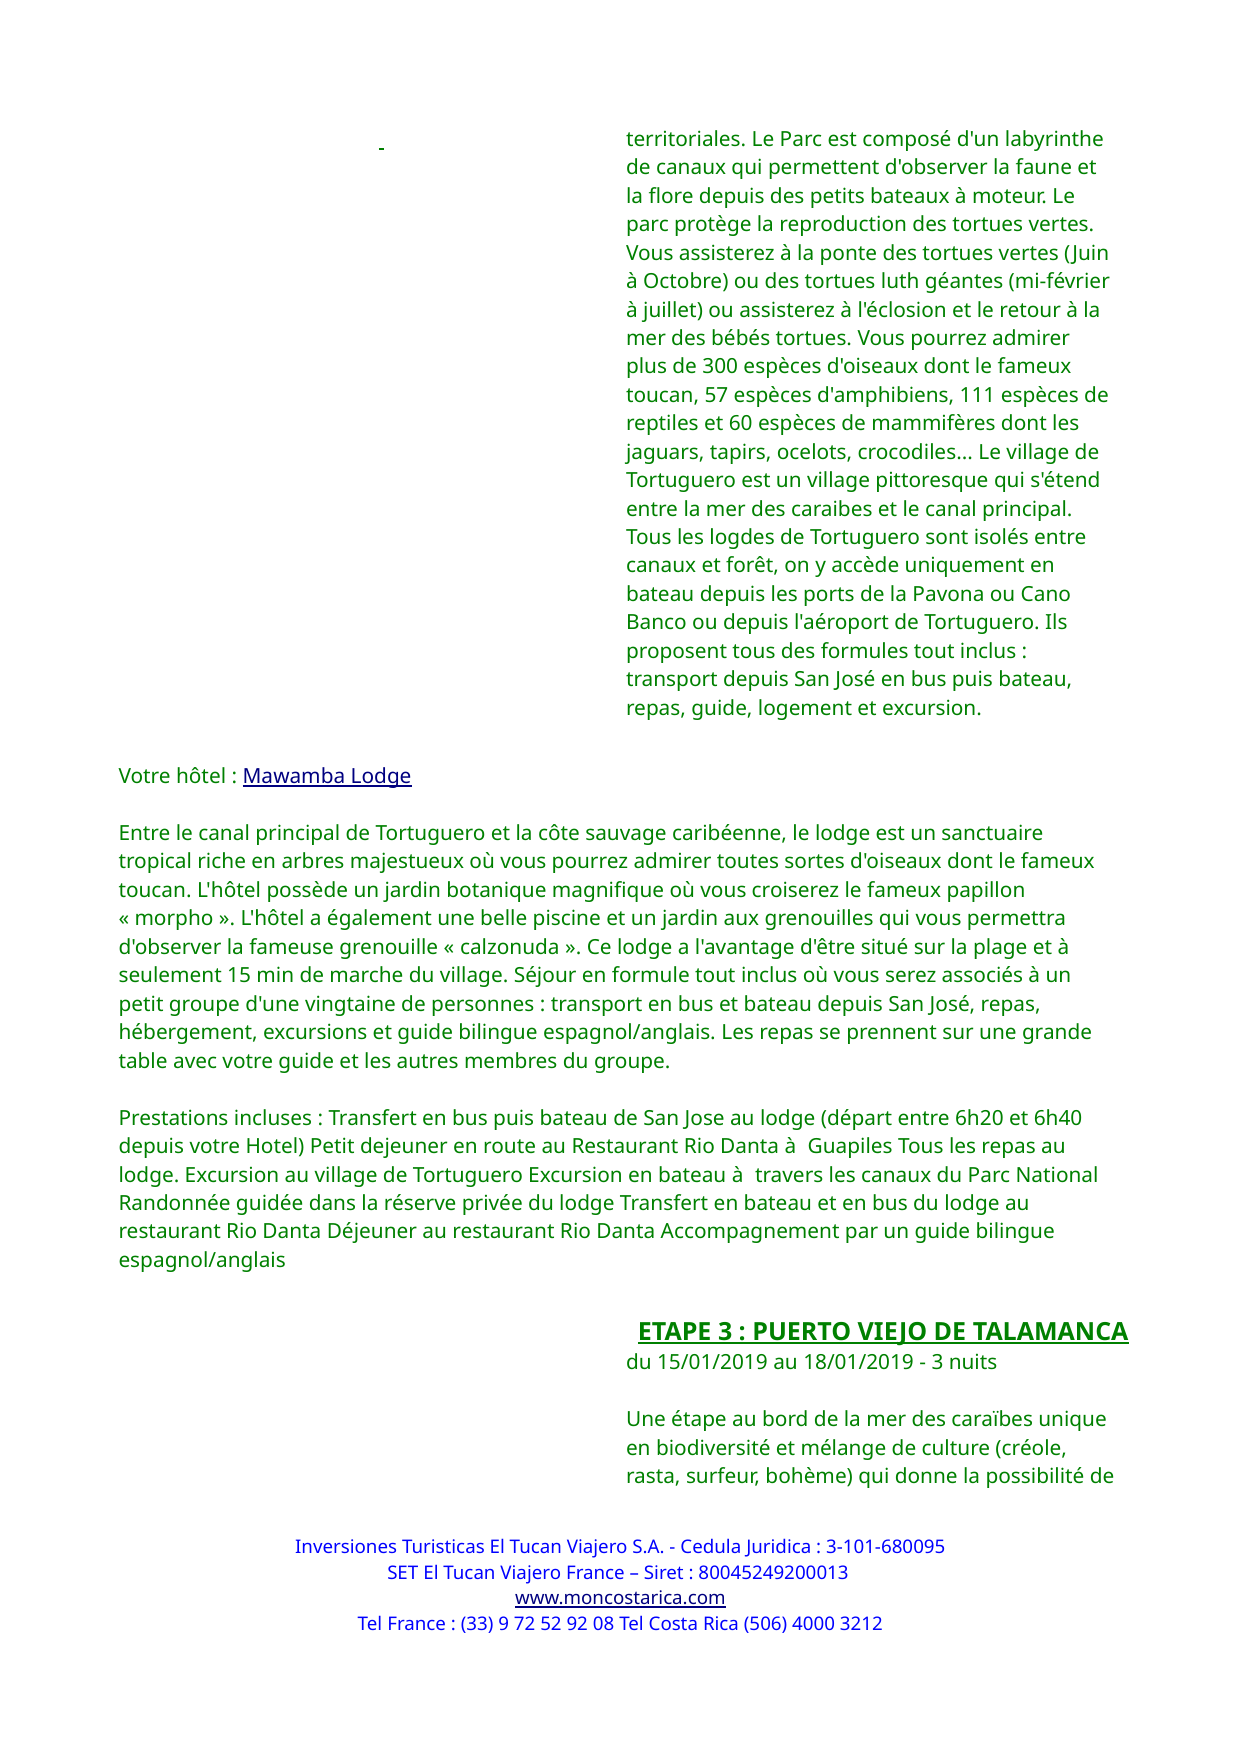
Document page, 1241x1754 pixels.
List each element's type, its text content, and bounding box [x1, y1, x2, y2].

table_header [118, 118, 620, 727]
table_header ETAPE 2 : PARC NATIONAL TORTUGUERO du 13/01/2019 au 15/01/2019 - 2 nuits Le Parc National de Tortuguero, situé le long de la côte caribéenne nord et d'une superficie de 19 000 hectares, comprend des marécages qui s'enfoncent dans les terres, une portion de côte d'une vingtaine de kilomètres qui sert de site de ponte aux tortues et une portion d'eaux territoriales. Le Parc est composé d'un labyrinthe de canaux qui permettent d'observer la faune et la flore depuis des petits bateaux à moteur. Le parc protège la reproduction des tortues vertes. Vous assisterez à la ponte des tortues vertes (Juin à Octobre) ou des tortues luth géantes (mi-février à juillet) ou assisterez à l'éclosion et le retour à la mer des bébés tortues. Vous pourrez admirer plus de 300 espèces d'oiseaux dont le fameux toucan, 57 espèces d'amphibiens, 111 espèces de reptiles et 60 espèces de mammifères dont les jaguars, tapirs, ocelots, crocodiles... Le village de Tortuguero est un village pittoresque qui s'étend entre la mer des caraibes et le canal principal. Tous les logdes de Tortuguero sont isolés entre canaux et forêt, on y accède uniquement en bateau depuis les ports de la Pavona ou Cano Banco ou depuis l'aéroport de Tortuguero. Ils proposent tous des formules tout inclus : transport depuis San José en bus puis bateau, repas, guide, logement et excursion. [620, 118, 1122, 727]
text Entre le canal principal de Tortuguero et la côte sauvage caribéenne, le lodge est un sanctuaire tropical riche en arbres majestueux où vous pourrez admirer toutes sortes d'oiseaux dont le fameux toucan. L'hôtel possède un jardin botanique magnifique où vous croiserez le fameux papillon « morpho ». L'hôtel a également une belle piscine et un jardin aux grenouilles qui vous permettra d'observer la fameuse grenouille « calzonuda ». Ce lodge a l'avantage d'être situé sur la plage et à seulement 15 min de marche du village. Séjour en formule tout inclus où vous serez associés à un petit groupe d'une vingtaine de personnes : transport en bus et bateau depuis San José, repas, hébergement, excursions et guide bilingue espagnol/anglais. Les repas se prennent sur une grande table avec votre guide et les autres membres du groupe. [118, 818, 1122, 1074]
table_header [118, 1308, 620, 1495]
text Prestations incluses : Transfert en bus puis bateau de San Jose au lodge (départ entre 6h20 et 6h40 depuis votre Hotel) Petit dejeuner en route au Restaurant Rio Danta à Guapiles Tous les repas au lodge. Excursion au village de Tortuguero Excursion en bateau à travers les canaux du Parc National Randonnée guidée dans la réserve privée du lodge Transfert en bateau et en bus du lodge au restaurant Rio Danta Déjeuner au restaurant Rio Danta Accompagnement par un guide bilingue espagnol/anglais [118, 1103, 1122, 1273]
text Votre hôtel : Mawamba Lodge [118, 761, 1122, 789]
table_header ETAPE 3 : PUERTO VIEJO DE TALAMANCA du 15/01/2019 au 18/01/2019 - 3 nuits Une étape au bord de la mer des caraïbes unique en biodiversité et mélange de culture (créole, rasta, surfeur, bohème) qui donne la possibilité de visiter le Parc National de Cahuita et le Refuge National de Vie Sauvage Manzanillo, d'explorer les récifs coralliens en plongée bouteille ou apnée, de profiter des plages de sable blond et d'une faune très abondante (paresseux, singes, coatis, morphos...). Le Parc National de Cahuita est un promontoire couvert de forêt tropicale avec à ses pieds des plages avec des eaux turquoises. Le refuge National de Vie Sylvestre MANZANILLO – GANDOCA est situé à l'extrême sud de la côte caraibe entre le Rio Cocles et le Rio Sixaola (qui marque la frontière du Panama). Il a été crée en 1985 pour protèger 5013 ha terrestres et 4436 ha maritimes. Il possède un grand nombre d'espèces de plantes et d'animaux qui vivent exclusivement dans des environnements aquatiques. Il offre des paysages de mangroves, de marais et de forêts tropicales humides. Il protège notamment le lamentin, espèce en voie d'extinction et les tortues Baula qui viennent pondre de février à mai. On y observe également des dauphins. Puerto Viejo est un charmant village côtier très animé qui possède plusieurs plages sauvages : Playa Cocles, Playa Chiquita et Playa Punta Uva, Playa Manzanillo. C'est également le point de départ pour des excursion dans les réserves indigènes Bribri des montagnes de Talamanca. [620, 1308, 1122, 1495]
